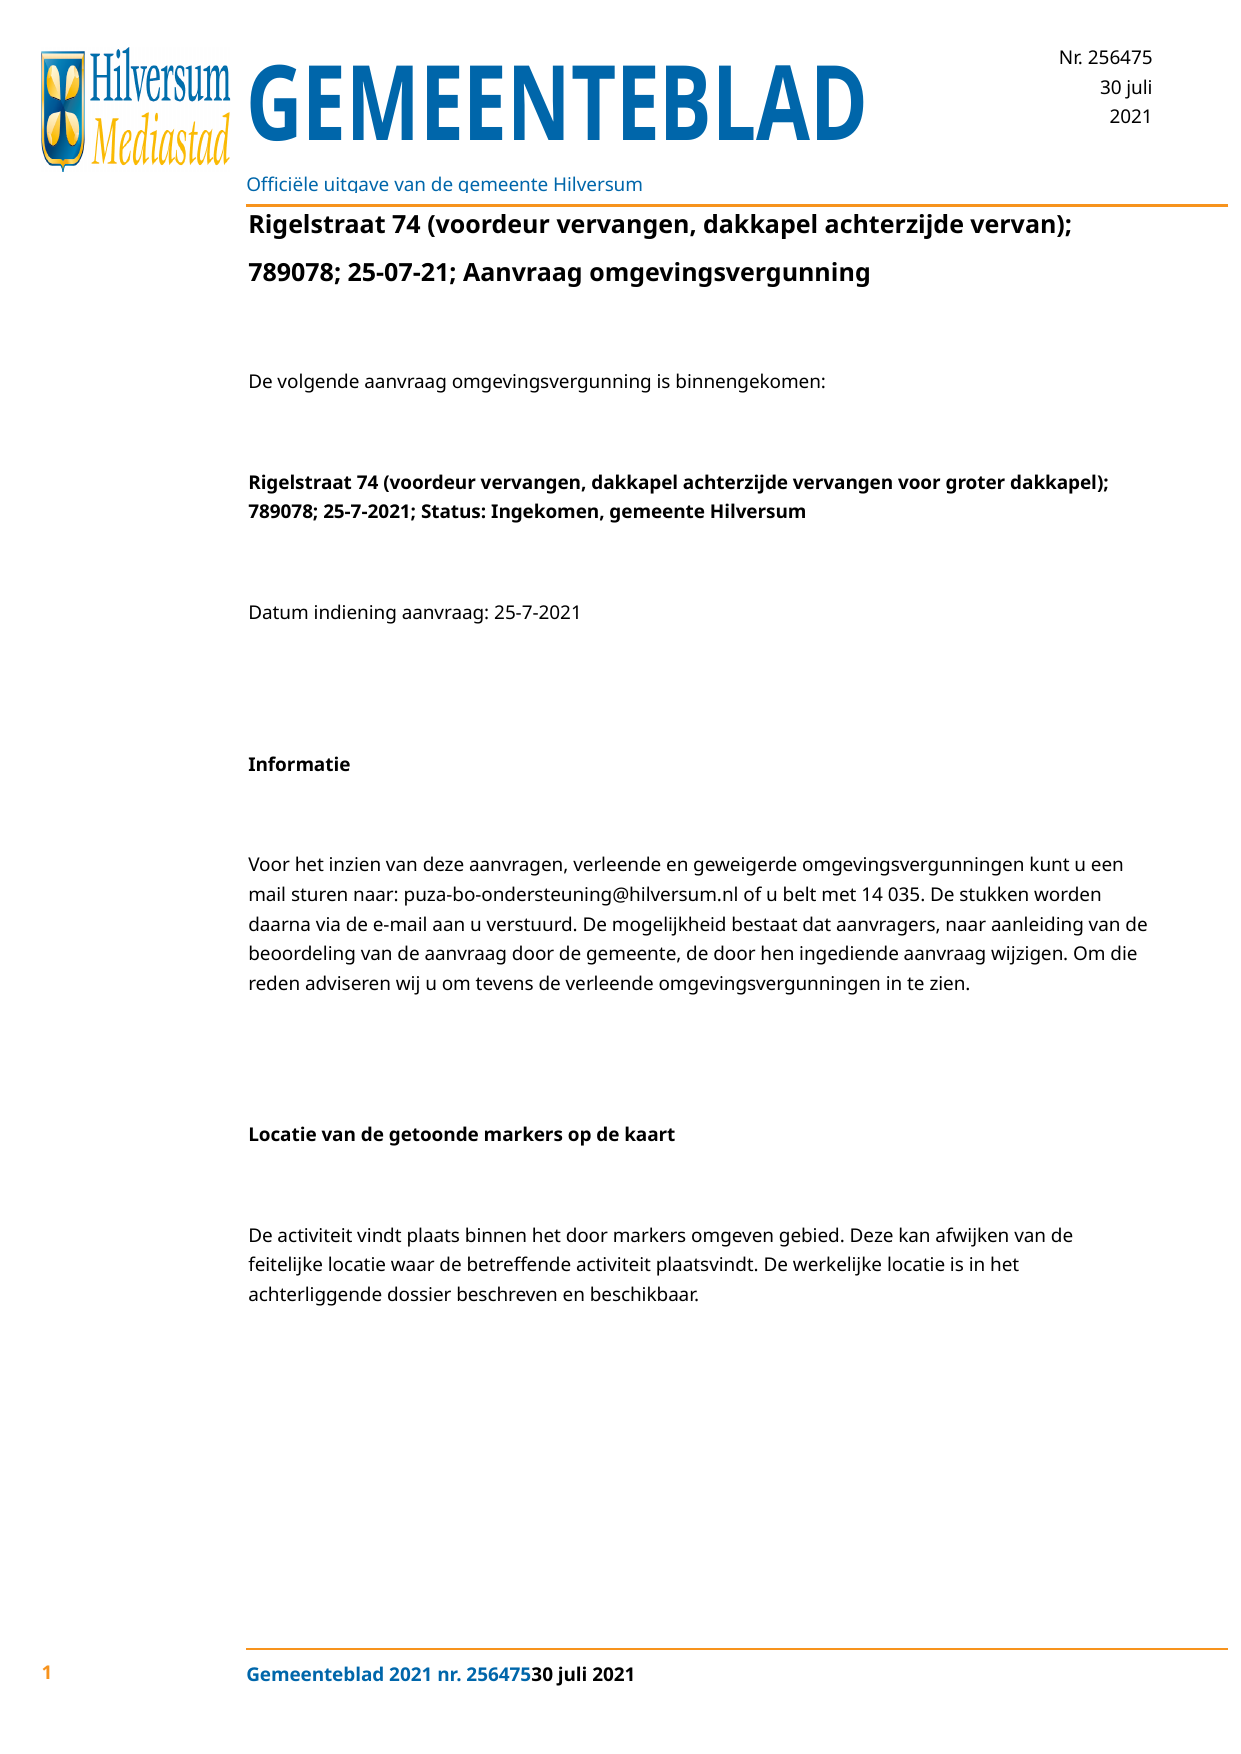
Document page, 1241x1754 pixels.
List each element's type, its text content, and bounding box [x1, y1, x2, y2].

text Informatie [248, 751, 1152, 777]
text Rigelstraat 74 (voordeur vervangen, dakkapel achterzijde vervangen voor groter dakkapel); 789078; 25-7-2021; Status: Ingekomen, gemeente Hilversum [248, 469, 1152, 524]
text De activiteit vindt plaats binnen het door markers omgeven gebied. Deze kan afwijken van de feitelijke locatie waar de betreffende activiteit plaatsvindt. De werkelijke locatie is in het achterliggende dossier beschreven en beschikbaar. [248, 1222, 1152, 1307]
text De volgende aanvraag omgevingsvergunning is binnengekomen: [248, 368, 1152, 394]
text Voor het inzien van deze aanvragen, verleende en geweigerde omgevingsvergunningen kunt u een mail sturen naar: puza-bo-ondersteuning@hilversum.nl of u belt met 14 035. De stukken worden daarna via de e-mail aan u verstuurd. De mogelijkheid bestaat dat aanvragers, naar aanleiding van de beoordeling van de aanvraag door de gemeente, de door hen ingediende aanvraag wijzigen. Om die reden adviseren wij u om tevens de verleende omgevingsvergunningen in te zien. [248, 852, 1152, 996]
picture [41, 47, 231, 172]
text Datum indiening aanvraag: 25-7-2021 [248, 599, 1152, 625]
text Locatie van de getoonde markers op de kaart [248, 1121, 1152, 1147]
text Rigelstraat 74 (voordeur vervangen, dakkapel achterzijde vervan); 789078; 25-07-21; Aanvraag omgevingsvergunning [248, 207, 1152, 288]
